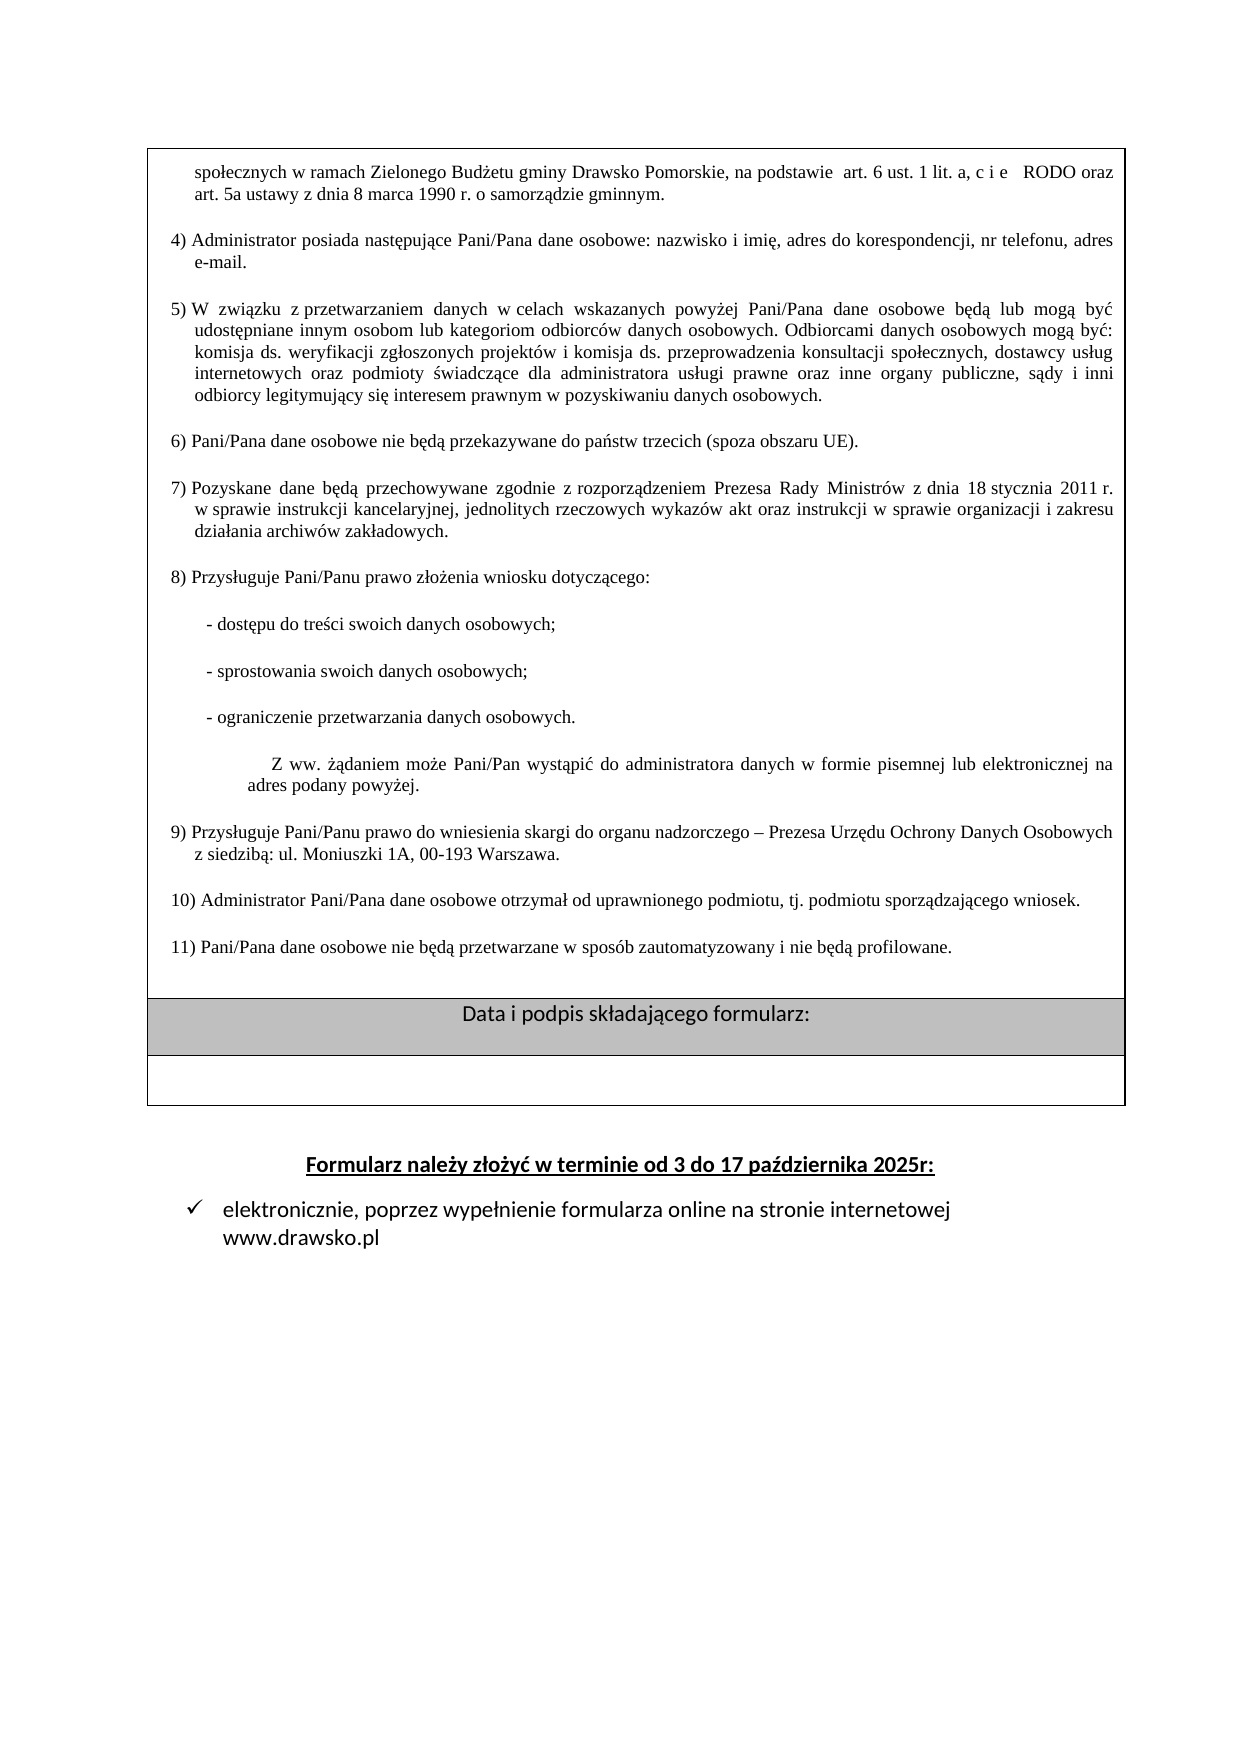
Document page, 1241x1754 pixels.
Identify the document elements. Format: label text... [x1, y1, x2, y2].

text Formularz należy złożyć w terminie od 3 do 17 października 2025r: [148, 1150, 1093, 1178]
list elektronicznie, poprzez wypełnienie formularza online na stronie internetowej www.drawsko.pl [185, 1195, 1093, 1252]
table_cell Data i podpis składającego formularz: [148, 999, 1124, 1055]
table_header społecznych w ramach Zielonego Budżetu gminy Drawsko Pomorskie, na podstawie art. 6 ust. 1 lit. a, c i e RODO oraz art. 5a ustawy z dnia 8 marca 1990 r. o samorządzie gminnym. 4) Administrator posiada następujące Pani/Pana dane osobowe: nazwisko i imię, adres do korespondencji, nr telefonu, adres e-mail. 5) W związku z przetwarzaniem danych w celach wskazanych powyżej Pani/Pana dane osobowe będą lub mogą być udostępniane innym osobom lub kategoriom odbiorców danych osobowych. Odbiorcami danych osobowych mogą być: komisja ds. weryfikacji zgłoszonych projektów i komisja ds. przeprowadzenia konsultacji społecznych, dostawcy usług internetowych oraz podmioty świadczące dla administratora usługi prawne oraz inne organy publiczne, sądy i inni odbiorcy legitymujący się interesem prawnym w pozyskiwaniu danych osobowych. 6) Pani/Pana dane osobowe nie będą przekazywane do państw trzecich (spoza obszaru UE). 7) Pozyskane dane będą przechowywane zgodnie z rozporządzeniem Prezesa Rady Ministrów z dnia 18 stycznia 2011 r. w sprawie instrukcji kancelaryjnej, jednolitych rzeczowych wykazów akt oraz instrukcji w sprawie organizacji i zakresu działania archiwów zakładowych. 8) Przysługuje Pani/Panu prawo złożenia wniosku dotyczącego: - dostępu do treści swoich danych osobowych; - sprostowania swoich danych osobowych; - ograniczenie przetwarzania danych osobowych. Z ww. żądaniem może Pani/Pan wystąpić do administratora danych w formie pisemnej lub elektronicznej na adres podany powyżej. 9) Przysługuje Pani/Panu prawo do wniesienia skargi do organu nadzorczego – Prezesa Urzędu Ochrony Danych Osobowych z siedzibą: ul. Moniuszki 1A, 00-193 Warszawa. 10) Administrator Pani/Pana dane osobowe otrzymał od uprawnionego podmiotu, tj. podmiotu sporządzającego wniosek. 11) Pani/Pana dane osobowe nie będą przetwarzane w sposób zautomatyzowany i nie będą profilowane. [148, 149, 1124, 998]
table_cell [148, 1056, 1124, 1104]
